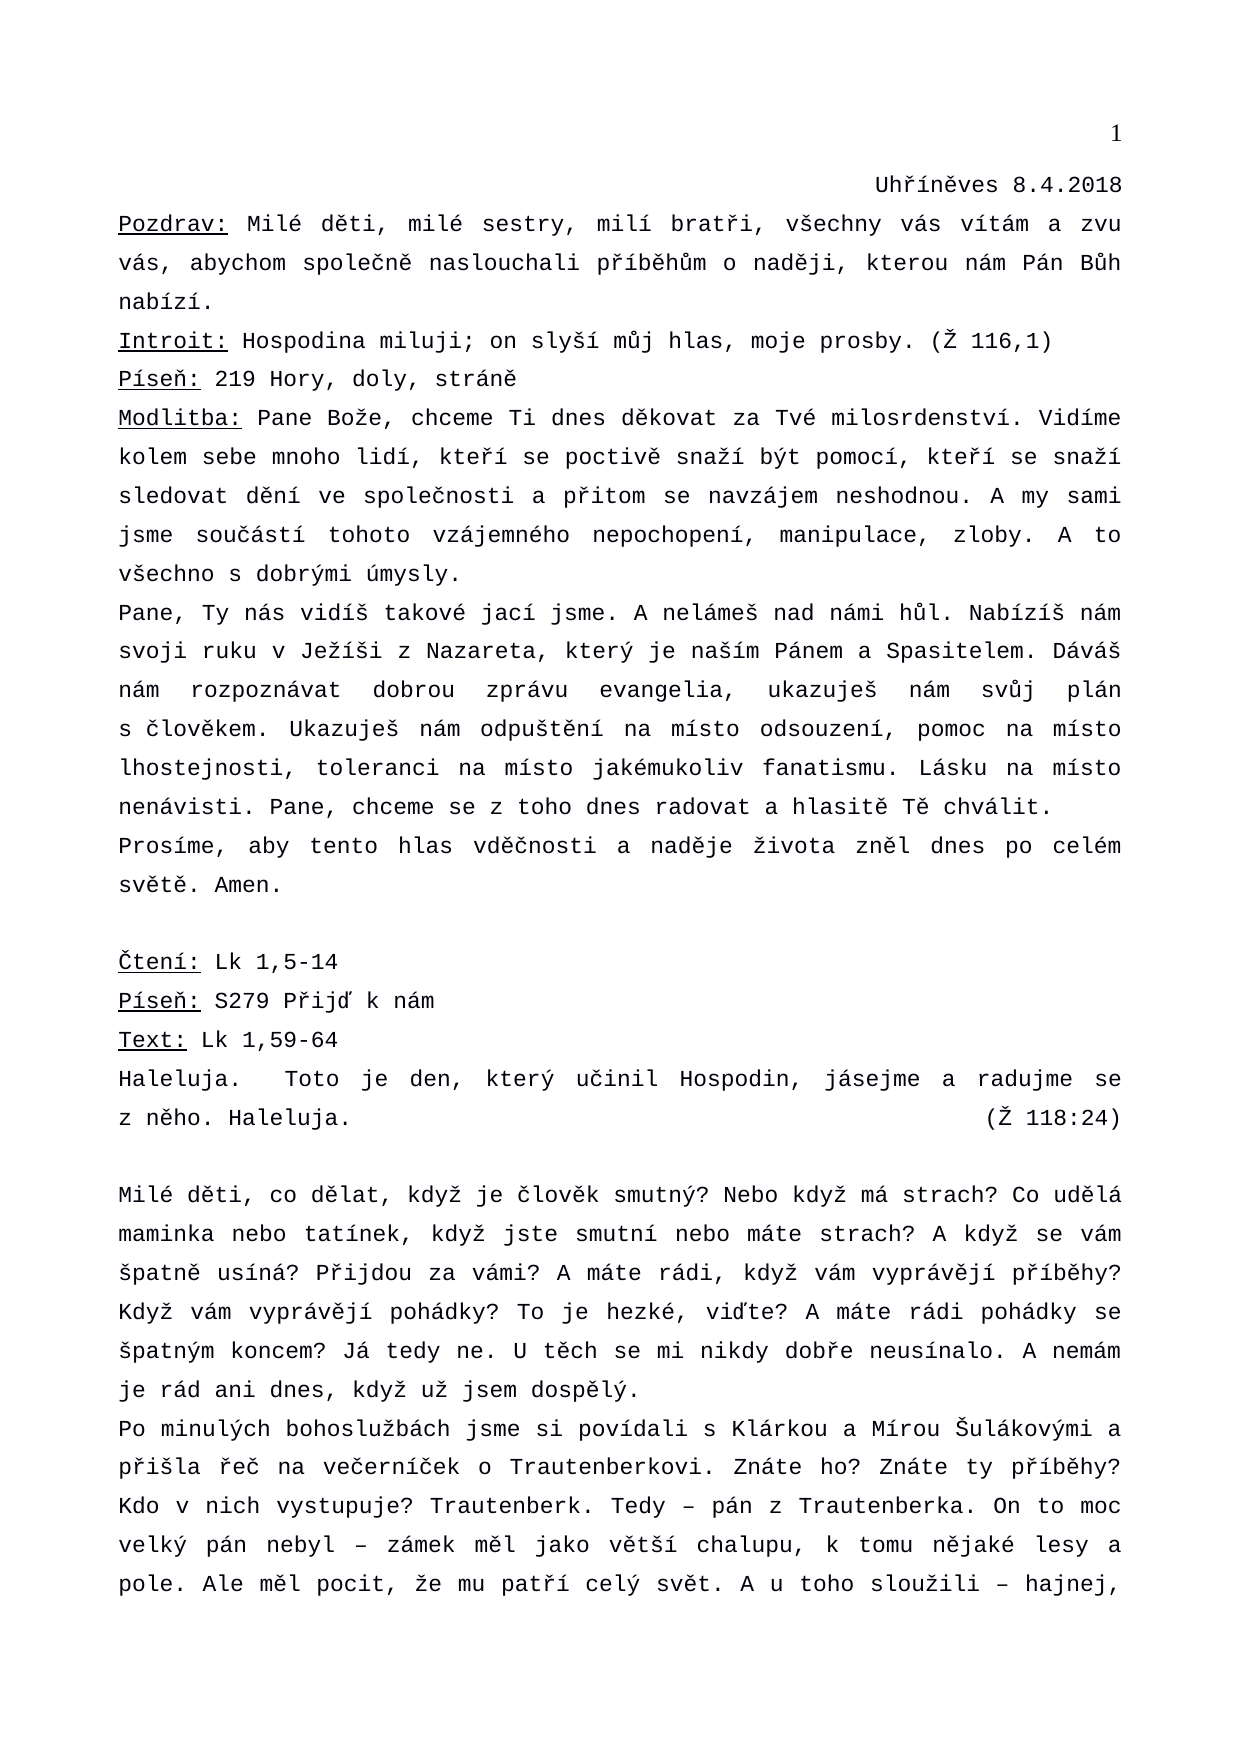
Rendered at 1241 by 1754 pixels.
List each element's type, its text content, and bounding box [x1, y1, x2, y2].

text Introit: Hospodina miluji; on slyší můj hlas, moje prosby. (Ž 116,1) [118, 329, 1122, 355]
text Píseň: S279 Přijď k nám [118, 989, 1122, 1015]
text Milé děti, co dělat, když je člověk smutný? Nebo když má strach? Co udělá maminka nebo tatínek, když jste smutní nebo máte strach? A když se vám špatně usíná? Přijdou za vámi? A máte rádi, když vám vyprávějí příběhy? Když vám vyprávějí pohádky? To je hezké, viďte? A máte rádi pohádky se špatným koncem? Já tedy ne. U těch se mi nikdy dobře neusínalo. A nemám je rád ani dnes, když už jsem dospělý. [118, 1184, 1122, 1404]
text Pozdrav: Milé děti, milé sestry, milí bratři, všechny vás vítám a zvu vás, abychom společně naslouchali příběhům o naději, kterou nám Pán Bůh nabízí. [118, 212, 1122, 316]
text Text: Lk 1,59-64 [118, 1028, 1122, 1054]
text Prosíme, aby tento hlas vděčnosti a naděje života zněl dnes po celém světě. Amen. [118, 834, 1122, 899]
text Modlitba: Pane Bože, chceme Ti dnes děkovat za Tvé milosrdenství. Vidíme kolem sebe mnoho lidí, kteří se poctivě snaží být pomocí, kteří se snaží sledovat dění ve společnosti a přitom se navzájem neshodnou. A my sami jsme součástí tohoto vzájemného nepochopení, manipulace, zloby. A to všechno s dobrými úmysly. [118, 407, 1122, 588]
text Haleluja. Toto je den, který učinil Hospodin, jásejme a radujme se z něho. Haleluja. (Ž 118:24) [118, 1067, 1122, 1132]
text Uhříněves 8.4.2018 [118, 173, 1122, 199]
text Pane, Ty nás vidíš takové jací jsme. A nelámeš nad námi hůl. Nabízíš nám svoji ruku v Ježíši z Nazareta, který je naším Pánem a Spasitelem. Dáváš nám rozpoznávat dobrou zprávu evangelia, ukazuješ nám svůj plán s člověkem. Ukazuješ nám odpuštění na místo odsouzení, pomoc na místo lhostejnosti, toleranci na místo jakémukoliv fanatismu. Lásku na místo nenávisti. Pane, chceme se z toho dnes radovat a hlasitě Tě chválit. [118, 601, 1122, 821]
text Čtení: Lk 1,5-14 [118, 951, 1122, 977]
text Po minulých bohoslužbách jsme si povídali s Klárkou a Mírou Šulákovými a přišla řeč na večerníček o Trautenberkovi. Znáte ho? Znáte ty příběhy? Kdo v nich vystupuje? Trautenberk. Tedy – pán z Trautenberka. On to moc velký pán nebyl – zámek měl jako větší chalupu, k tomu nějaké lesy a pole. Ale měl pocit, že mu patří celý svět. A u toho sloužili – hajnej, [118, 1417, 1122, 1598]
text Píseň: 219 Hory, doly, stráně [118, 368, 1122, 394]
